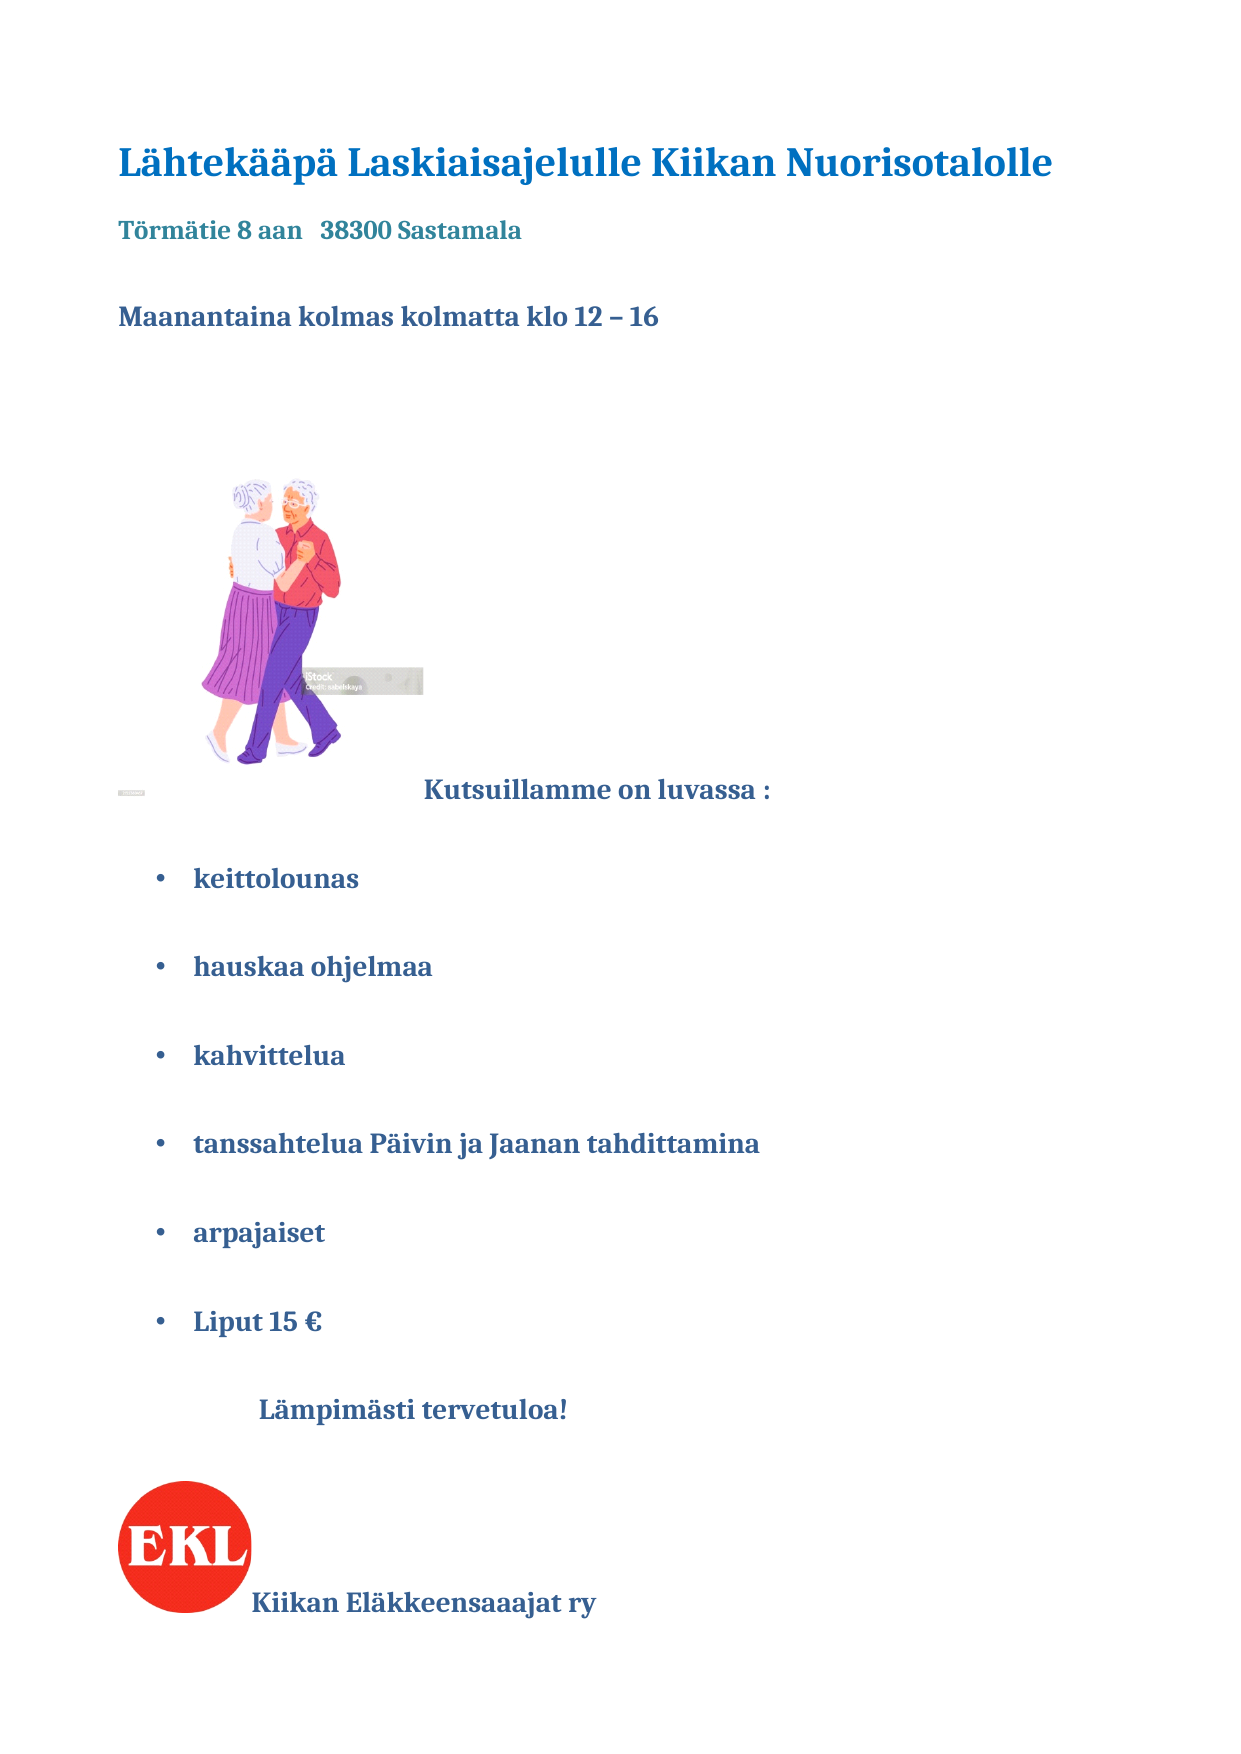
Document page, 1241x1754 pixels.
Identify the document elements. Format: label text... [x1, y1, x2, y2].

text Törmätie 8 aan 38300 Sastamala [118, 215, 1122, 246]
text Kutsuillamme on luvassa : [118, 442, 1122, 807]
text Kiikan Eläkkeensaaajat ry [118, 1482, 1122, 1619]
list Liput 15 € [156, 1305, 1122, 1338]
text Lähtekääpä Laskiaisajelulle Kiikan Nuorisotalolle [118, 139, 1122, 187]
list tanssahtelua Päivin ja Jaanan tahdittamina [156, 1128, 1122, 1161]
text Maanantaina kolmas kolmatta klo 12 – 16 [118, 301, 1122, 334]
list hauskaa ohjelmaa [156, 951, 1122, 984]
list kahvittelua [156, 1039, 1122, 1073]
list keittolounas [156, 862, 1122, 896]
list arpajaiset [156, 1216, 1122, 1250]
text Lämpimästi tervetuloa! [118, 1393, 1122, 1427]
